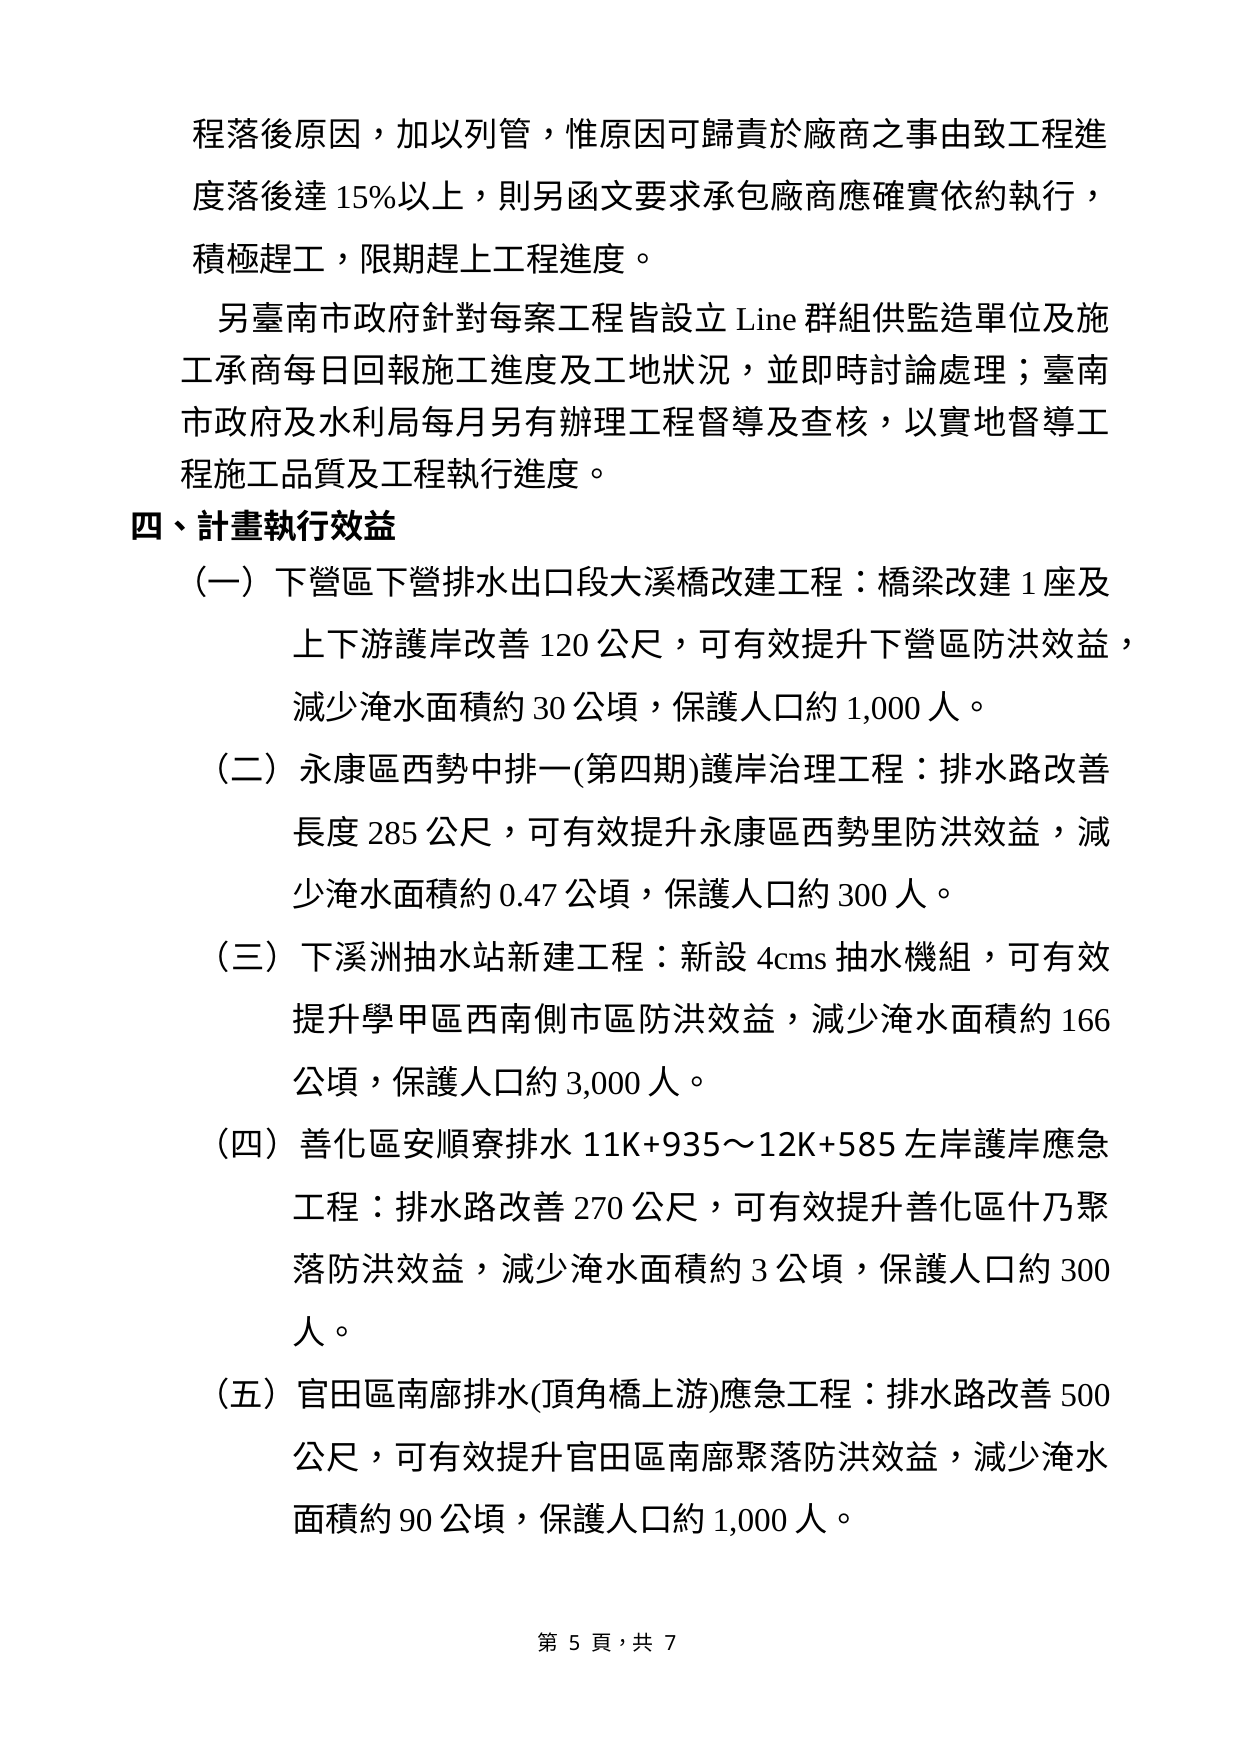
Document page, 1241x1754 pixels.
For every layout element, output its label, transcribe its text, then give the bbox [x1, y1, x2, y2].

text （四）善化區安順寮排水11K+935～12K+585左岸護岸應急工程：排水路改善270公尺，可有效提升善化區什乃聚落防洪效益，減少淹水面積約3公頃，保護人口約300人。 [196, 1111, 1110, 1361]
text （三）下溪洲抽水站新建工程：新設4cms抽水機組，可有效提升學甲區西南側市區防洪效益，減少淹水面積約166公頃，保護人口約3,000人。 [196, 924, 1110, 1111]
text 另臺南市政府針對每案工程皆設立Line群組供監造單位及施工承商每日回報施工進度及工地狀況，並即時討論處理；臺南市政府及水利局每月另有辦理工程督導及查核，以實地督導工程施工品質及工程執行進度。 [180, 288, 1110, 497]
text （二）永康區西勢中排一(第四期)護岸治理工程：排水路改善長度285公尺，可有效提升永康區西勢里防洪效益，減少淹水面積約0.47公頃，保護人口約300人。 [196, 736, 1110, 924]
text （五）官田區南廍排水(頂角橋上游)應急工程：排水路改善500公尺，可有效提升官田區南廍聚落防洪效益，減少淹水面積約90公頃，保護人口約1,000人。 [196, 1361, 1110, 1549]
text 四、計畫執行效益 [130, 497, 1110, 549]
text 程落後原因，加以列管，惟原因可歸責於廠商之事由致工程進度落後達15%以上，則另函文要求承包廠商應確實依約執行，積極趕工，限期趕上工程進度。 [192, 101, 1110, 288]
text （一）下營區下營排水出口段大溪橋改建工程：橋梁改建1座及上下游護岸改善120公尺，可有效提升下營區防洪效益，減少淹水面積約30公頃，保護人口約1,000人。 [157, 549, 1110, 736]
